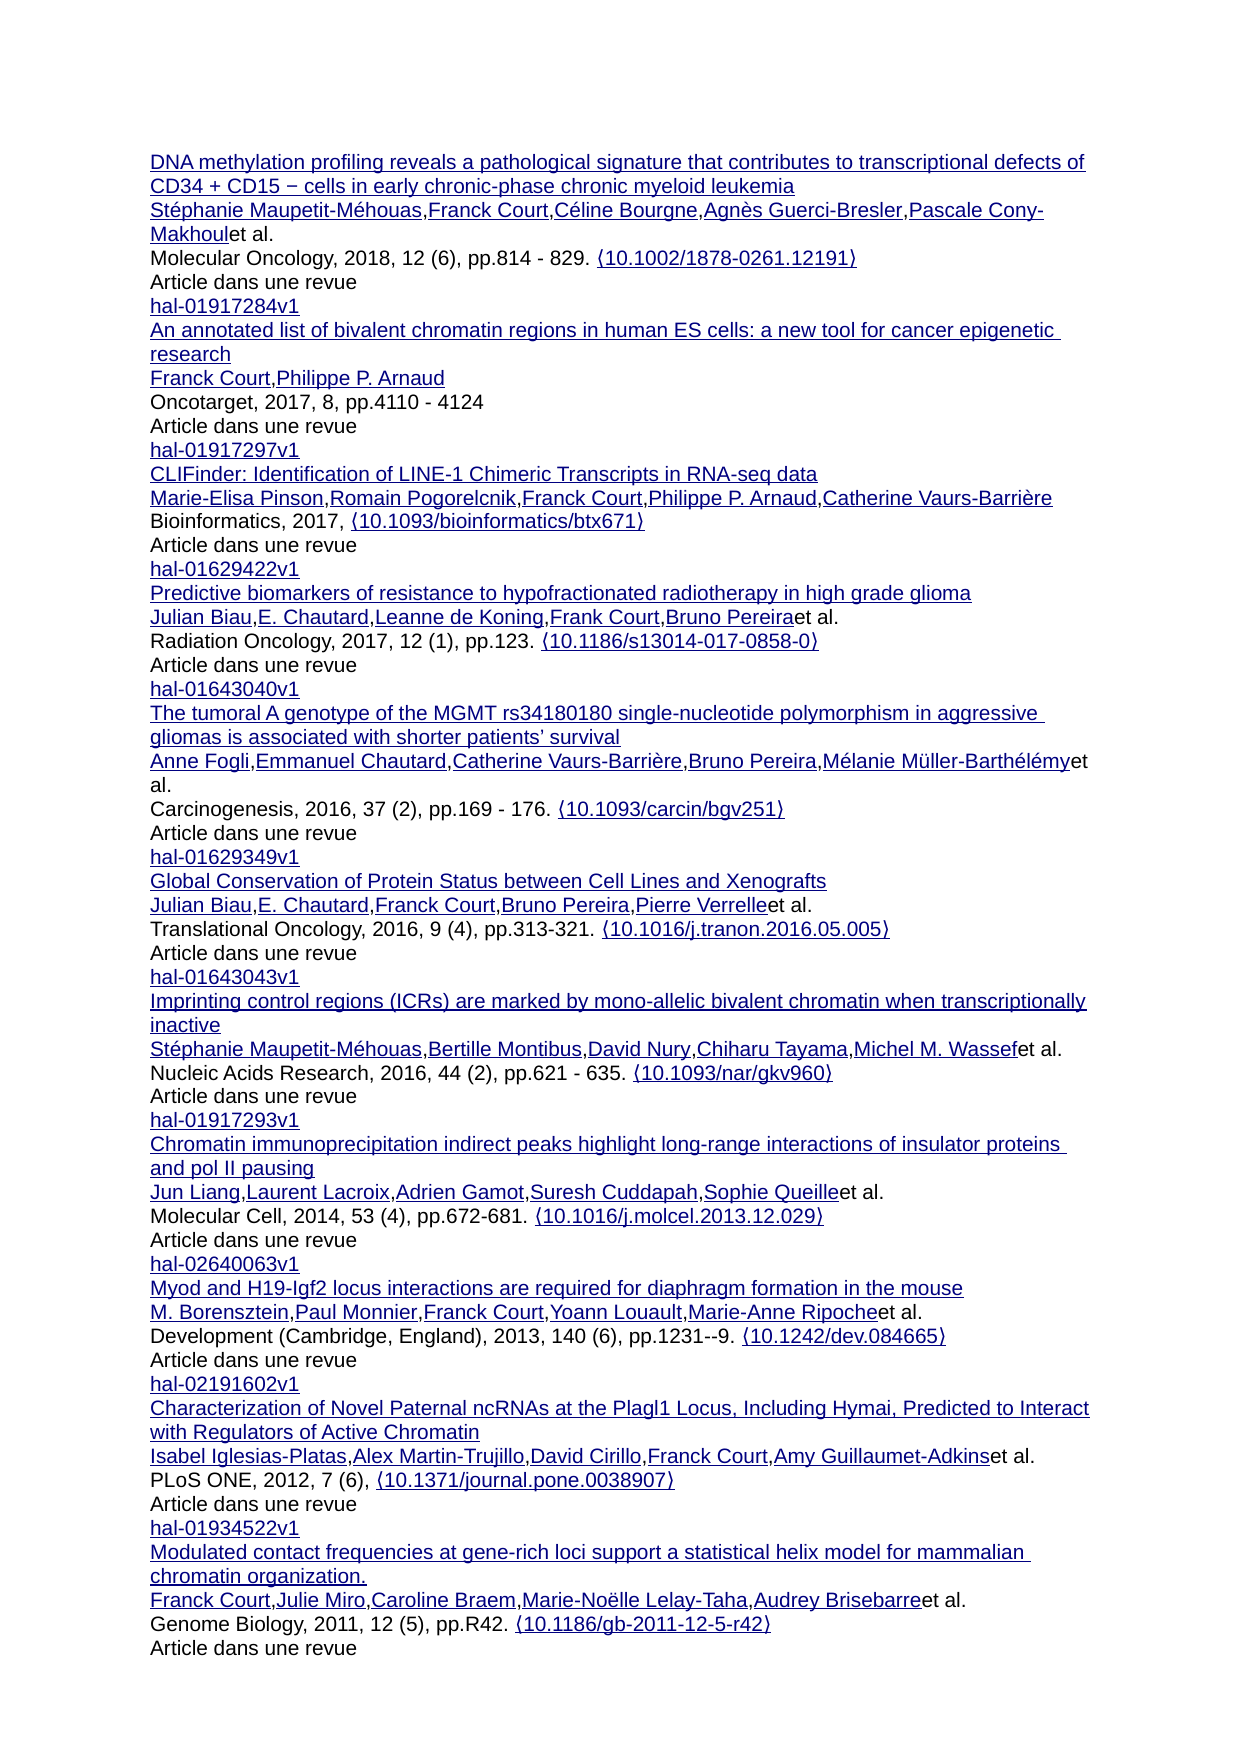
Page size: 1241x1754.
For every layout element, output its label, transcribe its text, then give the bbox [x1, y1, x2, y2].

table_cell DNA methylation profiling reveals a pathological signature that contributes to transcriptional defects of CD34 + CD15 − cells in early chronic-phase chronic myeloid leukemia Stéphanie Maupetit-Méhouas,Franck Court,Céline Bourgne,Agnès Guerci-Bresler,Pascale Cony-Makhoulet al. Molecular Oncology, 2018, 12 (6), pp.814 - 829. ⟨10.1002/1878-0261.12191⟩ Article dans une revue hal-01917284v1 [150, 150, 1090, 318]
table_cell Predictive biomarkers of resistance to hypofractionated radiotherapy in high grade glioma Julian Biau,E. Chautard,Leanne de Koning,Frank Court,Bruno Pereiraet al. Radiation Oncology, 2017, 12 (1), pp.123. ⟨10.1186/s13014-017-0858-0⟩ Article dans une revue hal-01643040v1 [150, 581, 1090, 701]
table_cell Chromatin immunoprecipitation indirect peaks highlight long-range interactions of insulator proteins and pol II pausing Jun Liang,Laurent Lacroix,Adrien Gamot,Suresh Cuddapah,Sophie Queilleet al. Molecular Cell, 2014, 53 (4), pp.672-681. ⟨10.1016/j.molcel.2013.12.029⟩ Article dans une revue hal-02640063v1 [150, 1132, 1090, 1276]
table_cell Modulated contact frequencies at gene-rich loci support a statistical helix model for mammalian chromatin organization. Franck Court,Julie Miro,Caroline Braem,Marie-Noëlle Lelay-Taha,Audrey Brisebarreet al. Genome Biology, 2011, 12 (5), pp.R42. ⟨10.1186/gb-2011-12-5-r42⟩ Article dans une revue [150, 1540, 1090, 1659]
table_cell Myod and H19-Igf2 locus interactions are required for diaphragm formation in the mouse M. Borensztein,Paul Monnier,Franck Court,Yoann Louault,Marie-Anne Ripocheet al. Development (Cambridge, England), 2013, 140 (6), pp.1231--9. ⟨10.1242/dev.084665⟩ Article dans une revue hal-02191602v1 [150, 1276, 1090, 1396]
table_cell Imprinting control regions (ICRs) are marked by mono-allelic bivalent chromatin when transcriptionally inactive Stéphanie Maupetit-Méhouas,Bertille Montibus,David Nury,Chiharu Tayama,Michel M. Wassefet al. Nucleic Acids Research, 2016, 44 (2), pp.621 - 635. ⟨10.1093/nar/gkv960⟩ Article dans une revue hal-01917293v1 [150, 989, 1090, 1132]
table_cell Characterization of Novel Paternal ncRNAs at the Plagl1 Locus, Including Hymai, Predicted to Interact [150, 1396, 1090, 1417]
table_cell Global Conservation of Protein Status between Cell Lines and Xenografts Julian Biau,E. Chautard,Franck Court,Bruno Pereira,Pierre Verrelleet al. Translational Oncology, 2016, 9 (4), pp.313-321. ⟨10.1016/j.tranon.2016.05.005⟩ Article dans une revue hal-01643043v1 [150, 869, 1090, 988]
table_cell An annotated list of bivalent chromatin regions in human ES cells: a new tool for cancer epigenetic research Franck Court,Philippe P. Arnaud Oncotarget, 2017, 8, pp.4110 - 4124 Article dans une revue hal-01917297v1 [150, 318, 1090, 461]
table_cell with Regulators of Active Chromatin Isabel Iglesias-Platas,Alex Martin-Trujillo,David Cirillo,Franck Court,Amy Guillaumet-Adkinset al. PLoS ONE, 2012, 7 (6), ⟨10.1371/journal.pone.0038907⟩ Article dans une revue hal-01934522v1 [150, 1418, 1090, 1539]
table_cell CLIFinder: Identification of LINE-1 Chimeric Transcripts in RNA-seq data Marie-Elisa Pinson,Romain Pogorelcnik,Franck Court,Philippe P. Arnaud,Catherine Vaurs-Barrière Bioinformatics, 2017, ⟨10.1093/bioinformatics/btx671⟩ Article dans une revue hal-01629422v1 [150, 461, 1090, 581]
table_cell The tumoral A genotype of the MGMT rs34180180 single-nucleotide polymorphism in aggressive gliomas is associated with shorter patients’ survival Anne Fogli,Emmanuel Chautard,Catherine Vaurs-Barrière,Bruno Pereira,Mélanie Müller-Barthélémyet al. Carcinogenesis, 2016, 37 (2), pp.169 - 176. ⟨10.1093/carcin/bgv251⟩ Article dans une revue hal-01629349v1 [150, 701, 1090, 869]
